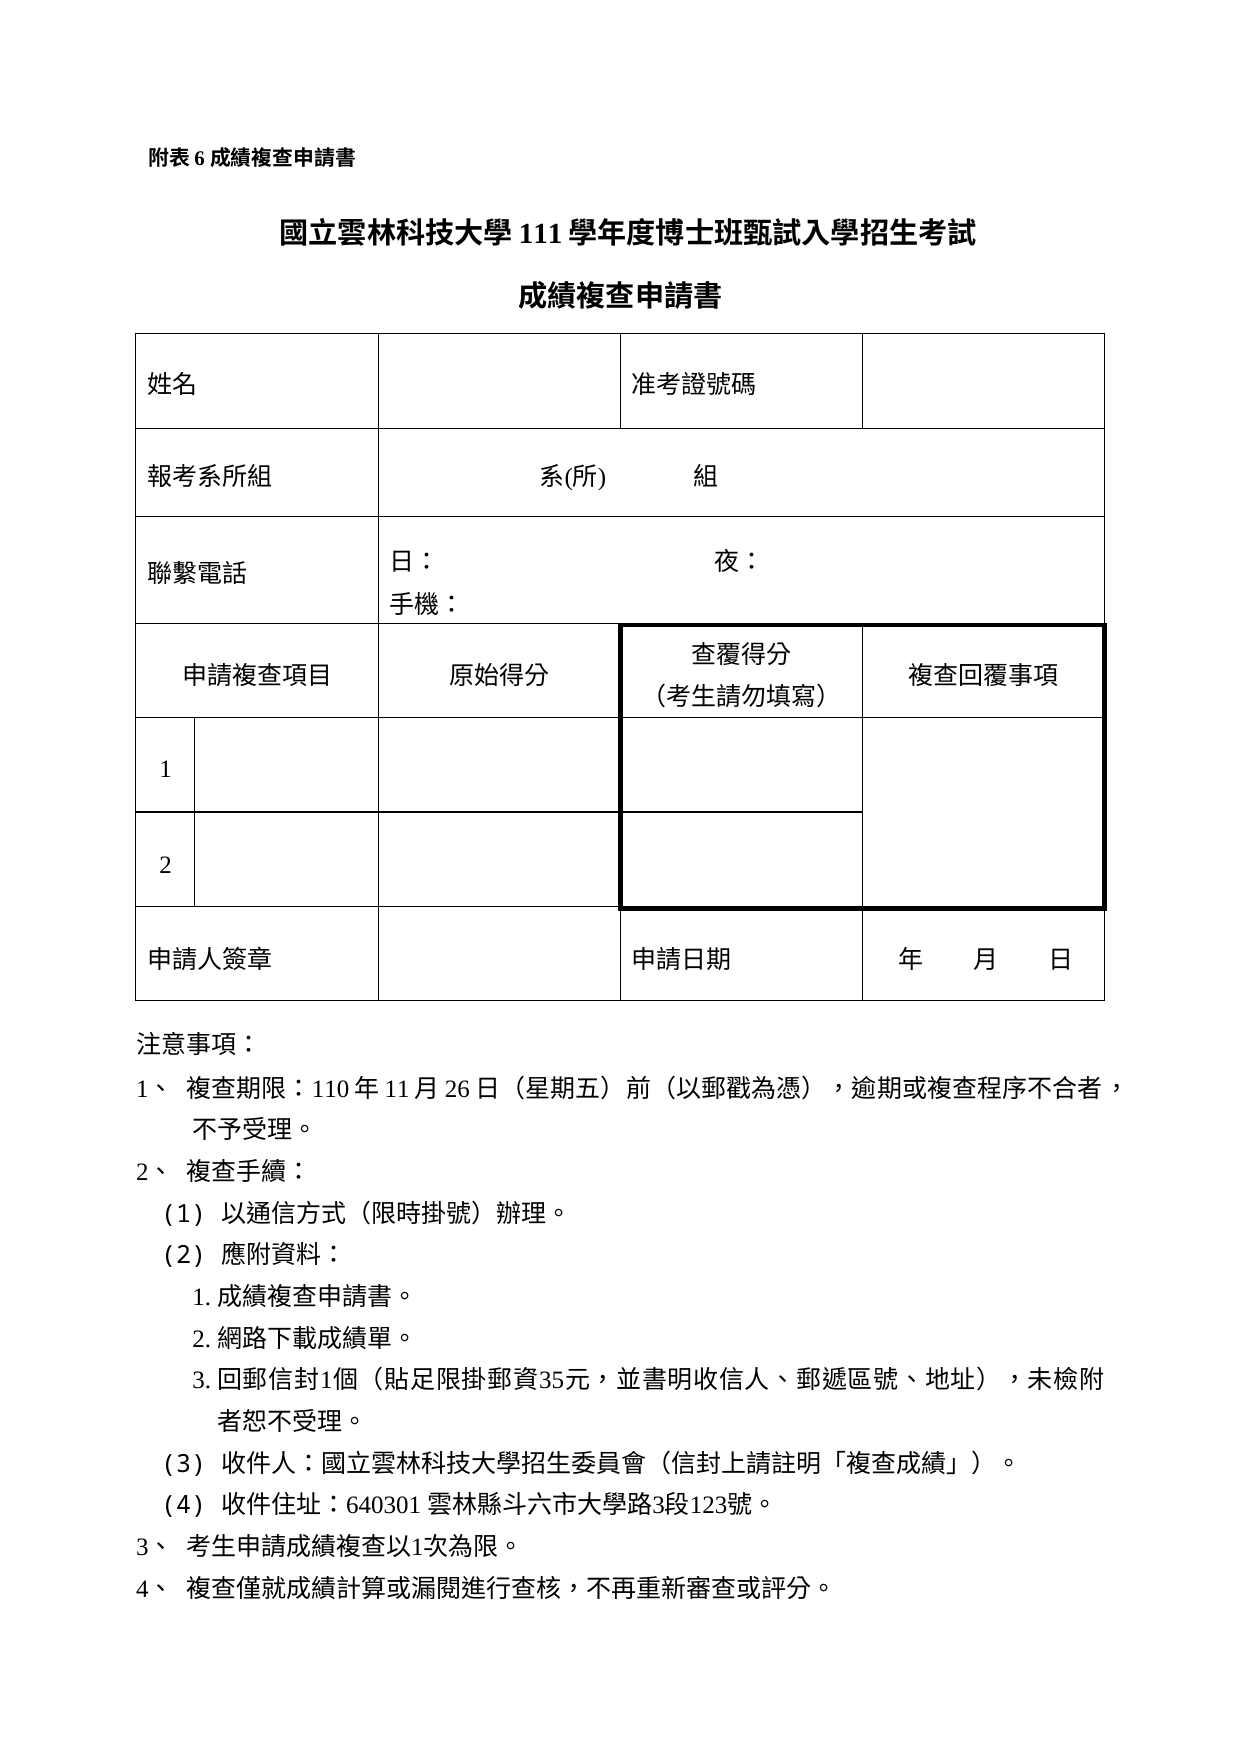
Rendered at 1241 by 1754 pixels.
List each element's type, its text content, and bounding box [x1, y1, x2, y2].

list 複查期限：110年11月26日（星期五）前（以郵戳為憑），逾期或複查程序不合者，不予受理。 [503, 1080, 587, 1147]
list 應附資料： [899, 1231, 919, 1239]
list 回郵信封1個（貼足限掛郵資35元，並書明收信人、郵遞區號、地址），未檢附者恕不受理。 [192, 1356, 1104, 1439]
table_cell 2 [136, 813, 194, 906]
list 應附資料： [354, 1231, 552, 1272]
list 應附資料： [562, 1231, 589, 1272]
table_cell [379, 907, 540, 1000]
table_cell [611, 907, 620, 1000]
table_cell 日： 夜： 手機： [631, 517, 1104, 622]
table_cell 年 月 日 [863, 911, 1104, 1000]
text [461, 1001, 581, 1064]
table_cell [863, 718, 1102, 906]
list 應附資料： [161, 1231, 280, 1272]
table_header [379, 334, 620, 428]
table_cell [269, 813, 378, 890]
list [713, 1147, 1104, 1189]
table_cell 報考系所組 [136, 429, 378, 516]
table_cell 聯繫電話 [136, 517, 378, 622]
table_cell 日： 夜： 手機： [379, 517, 611, 622]
list 應附資料： [759, 1247, 776, 1264]
list 收件人：國立雲林科技大學招生委員會（信封上請註明「複查成績」）。 [161, 1439, 1104, 1481]
text [850, 1001, 1104, 1064]
table_cell 日： 夜： 手機： [445, 545, 537, 622]
list 以通信方式（限時掛號）辦理。 [161, 1189, 1104, 1231]
table_cell [506, 813, 618, 906]
list 收件住址：640301 雲林縣斗六市大學路3段123號。 [161, 1481, 1104, 1522]
table_cell [661, 718, 767, 780]
table_cell 申請人簽章 [136, 907, 378, 1000]
table_cell [195, 718, 378, 811]
table_cell [623, 813, 735, 906]
table_cell [379, 974, 396, 1000]
list 複查期限：110年11月26日（星期五）前（以郵戳為憑），逾期或複查程序不合者，不予受理。 [689, 1064, 795, 1147]
list 複查僅就成績計算或漏閱進行查核，不再重新審查或評分。 [136, 1564, 1104, 1606]
list 應附資料： [844, 1231, 1104, 1272]
table_cell 日： 夜： 手機： [705, 545, 797, 622]
list 複查期限：110年11月26日（星期五）前（以郵戳為憑），逾期或複查程序不合者，不予受理。 [136, 1064, 429, 1147]
table_cell [379, 718, 571, 811]
list 網路下載成績單。 [192, 1314, 1104, 1356]
list 應附資料： [600, 1256, 609, 1272]
list 應附資料： [288, 1249, 298, 1262]
list 應附資料： [579, 1256, 590, 1272]
list [527, 1147, 714, 1189]
list 複查期限：110年11月26日（星期五）前（以郵戳為憑），逾期或複查程序不合者，不予受理。 [577, 1110, 664, 1147]
list 成績複查申請書。 [192, 1272, 1104, 1314]
table_cell 申請日期 [709, 911, 862, 1000]
table_cell 日： 夜： 手機： [534, 517, 708, 590]
table_cell [379, 789, 472, 811]
table_header 准考證號碼 [621, 334, 862, 428]
table_cell 複查回覆事項 [863, 627, 1102, 717]
list 複查手續： [136, 1147, 528, 1189]
list 應附資料： [735, 1231, 761, 1272]
table_header [863, 334, 1104, 428]
table_cell 查覆得分 （考生請勿填寫） [661, 627, 783, 717]
table_cell [475, 718, 581, 781]
text 國立雲林科技大學111學年度博士班甄試入學招生考試 [136, 189, 1120, 252]
table_cell [845, 718, 862, 726]
table_cell 查覆得分 （考生請勿填寫） [846, 628, 862, 717]
table_cell [863, 810, 972, 890]
list 考生申請成績複查以1次為限。 [136, 1522, 1104, 1564]
list 應附資料： [771, 1231, 833, 1272]
table_cell 原始得分 [458, 624, 581, 717]
list 複查期限：110年11月26日（星期五）前（以郵戳為憑），逾期或複查程序不合者，不予受理。 [446, 1064, 553, 1147]
table_header 姓名 [136, 334, 378, 428]
list 應附資料： [826, 1252, 853, 1272]
table_cell 申請複查項目 [136, 624, 378, 717]
text [661, 1001, 781, 1064]
table_cell 申請日期 [661, 920, 770, 1000]
table_cell 原始得分 [588, 624, 618, 717]
list 應附資料： [600, 1231, 640, 1272]
table_cell [769, 789, 862, 811]
list 應附資料： [326, 1231, 345, 1264]
text [602, 1001, 639, 1064]
list 複查期限：110年11月26日（星期五）前（以郵戳為憑），逾期或複查程序不合者，不予受理。 [586, 1064, 739, 1147]
table_cell [379, 718, 396, 726]
list 複查期限：110年11月26日（星期五）前（以郵戳為憑），逾期或複查程序不合者，不予受理。 [812, 1064, 1104, 1147]
table_cell [623, 718, 630, 811]
list 應附資料： [931, 1231, 949, 1239]
table_cell [701, 813, 862, 906]
table_cell [379, 813, 540, 906]
table_cell 查覆得分 （考生請勿填寫） [623, 627, 650, 717]
text [412, 1001, 440, 1064]
table_cell 申請日期 [621, 911, 630, 1000]
table_cell 系(所) 組 [379, 429, 1104, 516]
table_cell [611, 718, 618, 811]
table_cell 申請日期 [846, 974, 862, 1000]
text 注意事項： [136, 1001, 392, 1064]
table_cell [671, 718, 862, 811]
list 應附資料： [649, 1231, 685, 1272]
table_cell 1 [136, 718, 194, 811]
table_cell 查覆得分 （考生請勿填寫） [798, 627, 831, 717]
list 應附資料： [288, 1231, 323, 1272]
table_cell 原始得分 [379, 627, 395, 717]
table_cell [472, 920, 581, 1000]
list 應附資料： [666, 1265, 685, 1272]
table_cell [425, 907, 441, 911]
subtitle 附表6 成績複查申請書 [148, 114, 1092, 177]
table_cell [195, 813, 331, 906]
list 應附資料： [695, 1231, 725, 1272]
text [801, 1001, 830, 1064]
table_cell 原始得分 [410, 624, 444, 717]
text 成績複查申請書 [136, 252, 1104, 314]
